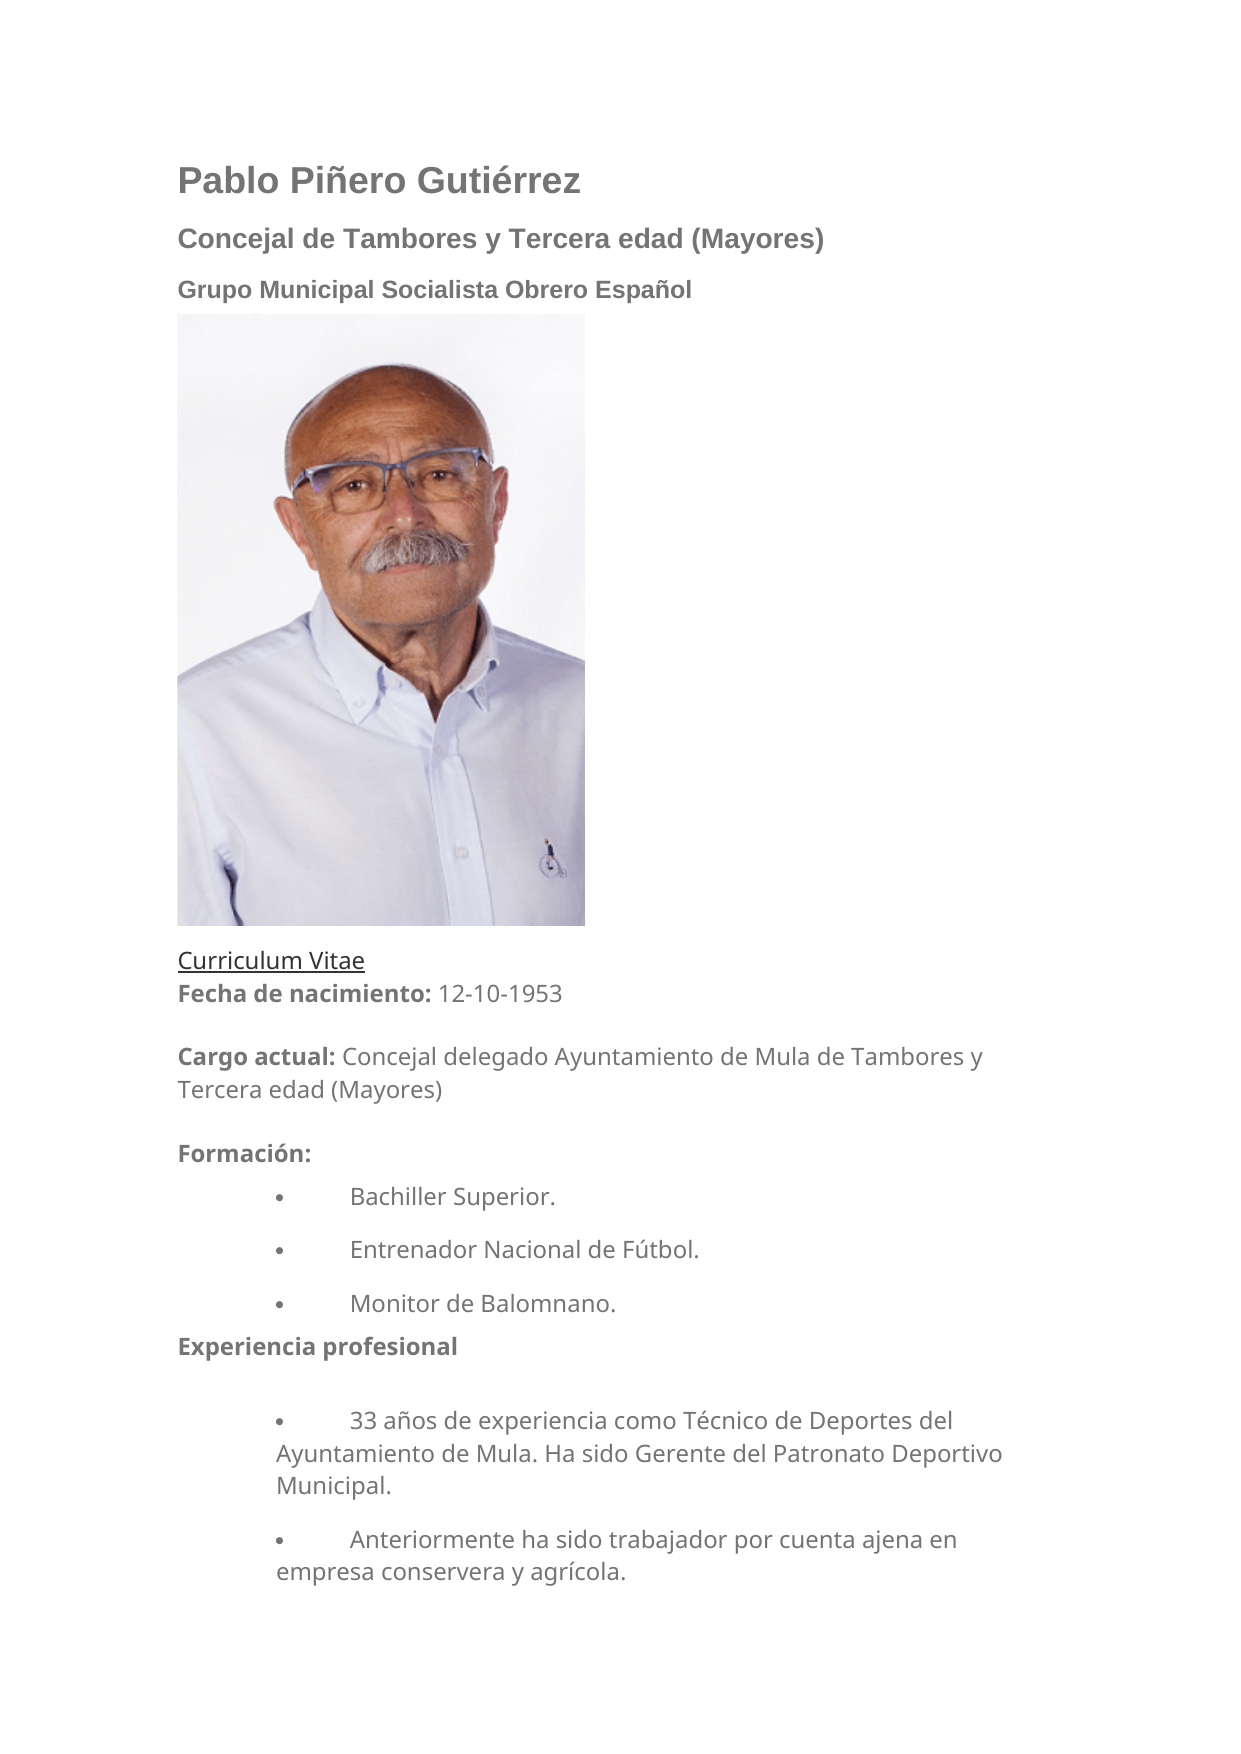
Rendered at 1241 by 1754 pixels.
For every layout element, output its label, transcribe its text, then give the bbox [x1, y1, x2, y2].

subtitle Pablo Piñero Gutiérrez [177, 158, 1063, 201]
text Fecha de nacimiento: 12-10-1953 [177, 976, 1063, 1009]
text Formación: [177, 1137, 1063, 1169]
list Bachiller Superior. [276, 1180, 1063, 1212]
list 33 años de experiencia como Técnico de Deportes del Ayuntamiento de Mula. Ha sido Gerente del Patronato Deportivo Municipal. [276, 1404, 1063, 1502]
text Cargo actual: Concejal delegado Ayuntamiento de Mula de Tambores y Tercera edad (Mayores) [177, 1040, 1063, 1105]
subtitle Concejal de Tambores y Tercera edad (Mayores) [177, 222, 1063, 254]
subtitle Grupo Municipal Socialista Obrero Español [177, 275, 1063, 304]
list Anteriormente ha sido trabajador por cuenta ajena en empresa conservera y agrícola. [276, 1522, 1063, 1588]
list Monitor de Balomnano. [276, 1287, 1063, 1319]
list Entrenador Nacional de Fútbol. [276, 1233, 1063, 1266]
subtitle Curriculum Vitae [177, 942, 1063, 976]
text Experiencia profesional [177, 1329, 1063, 1362]
